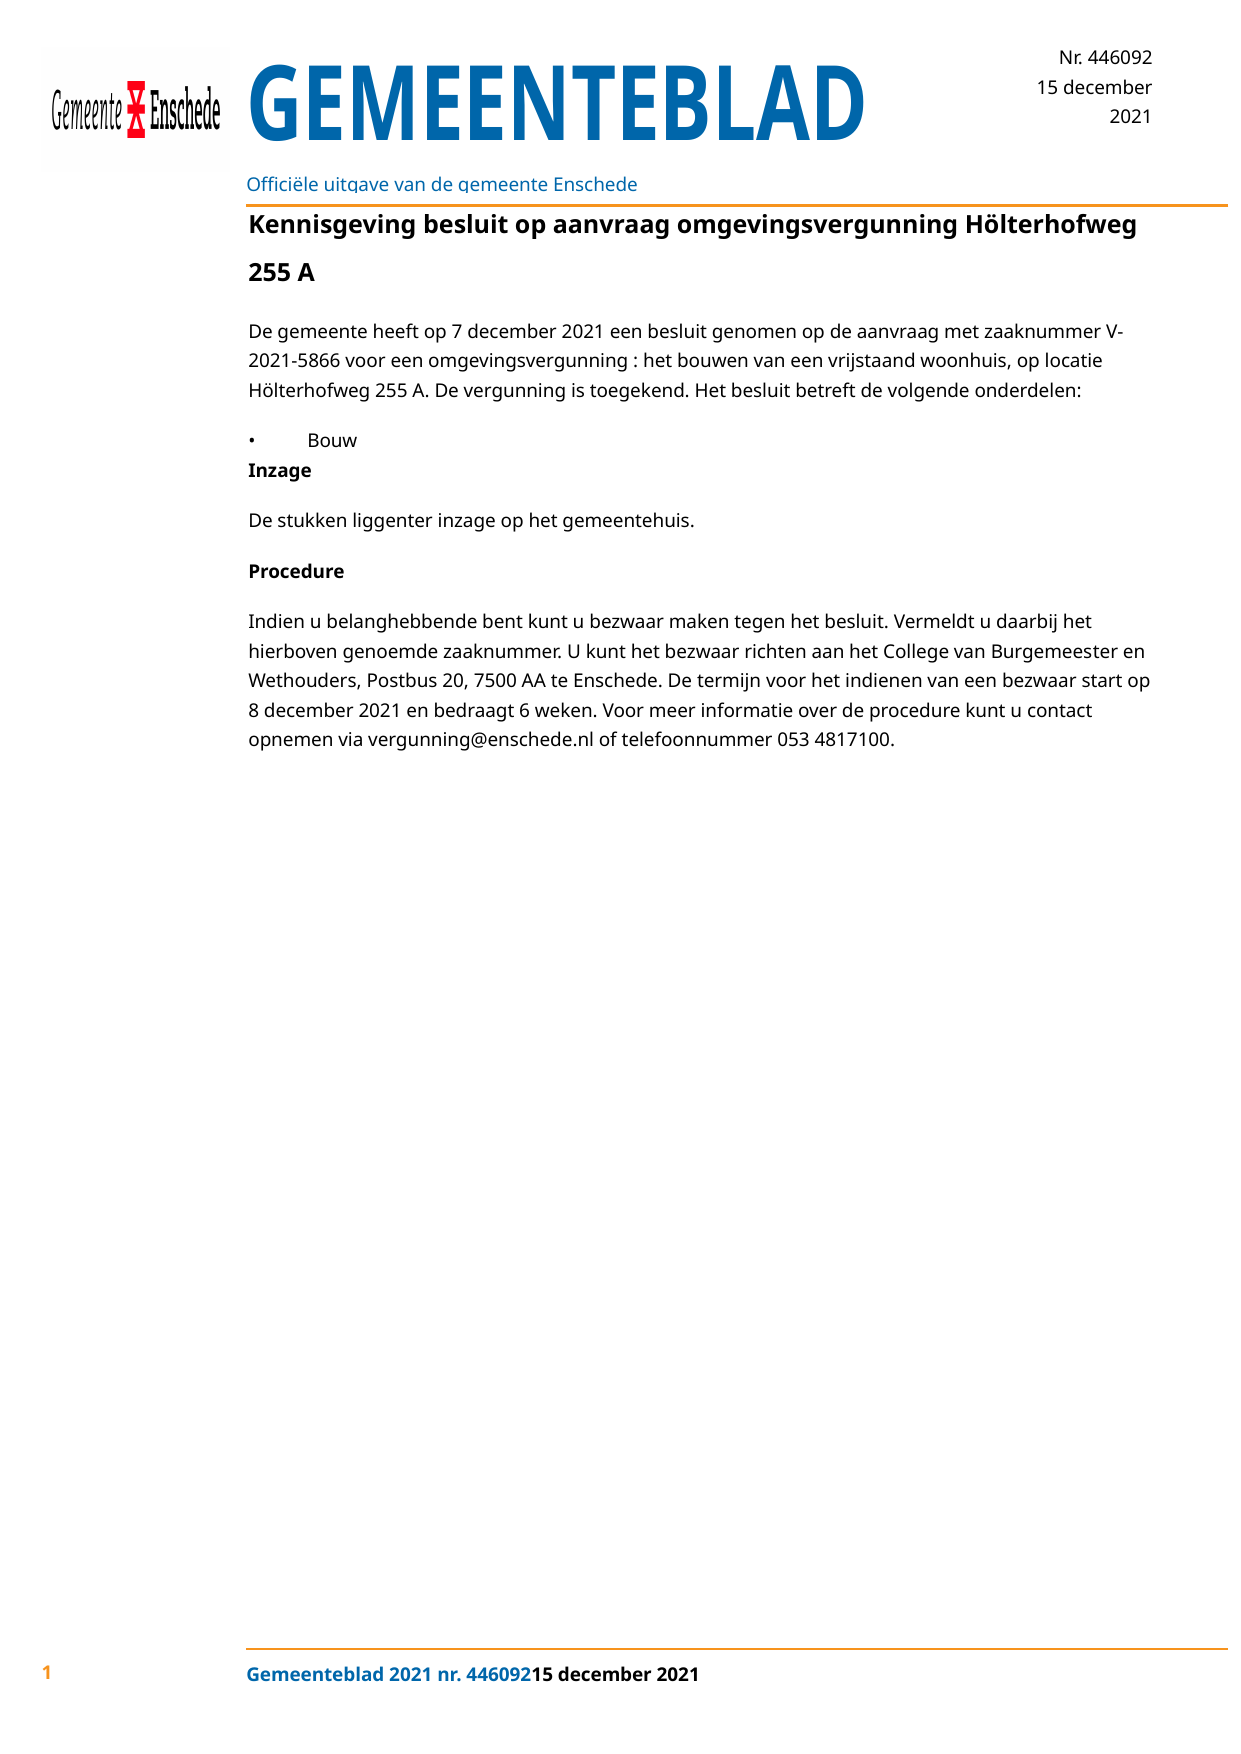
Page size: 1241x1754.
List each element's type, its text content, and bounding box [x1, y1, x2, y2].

picture [41, 47, 231, 172]
text Kennisgeving besluit op aanvraag omgevingsvergunning Hölterhofweg 255 A [248, 207, 1152, 288]
text Procedure [248, 558, 1152, 584]
text Inzage [248, 457, 1152, 483]
text De stukken liggenter inzage op het gemeentehuis. [248, 507, 1152, 533]
text Indien u belanghebbende bent kunt u bezwaar maken tegen het besluit. Vermeldt u daarbij het hierboven genoemde zaaknummer. U kunt het bezwaar richten aan het College van Burgemees­ter en Wethouders, Postbus 20, 7500 AA te Enschede. De termijn voor het indienen van een bezwaar start op 8 december 2021 en bedraagt 6 weken. Voor meer informatie over de procedure kunt u contact opnemen via vergunning@enschede.nl of telefoonnummer 053 4817100. [248, 608, 1152, 752]
text De gemeente heeft op 7 december 2021 een besluit genomen op de aanvraag met zaaknummer V-2021-5866 voor een omgevingsvergunning : het bouwen van een vrijstaand woonhuis, op locatie Hölterhofweg 255 A. De vergunning is toegekend. Het besluit betreft de volgende onderdelen: [248, 318, 1152, 403]
list Bouw [248, 427, 1152, 453]
